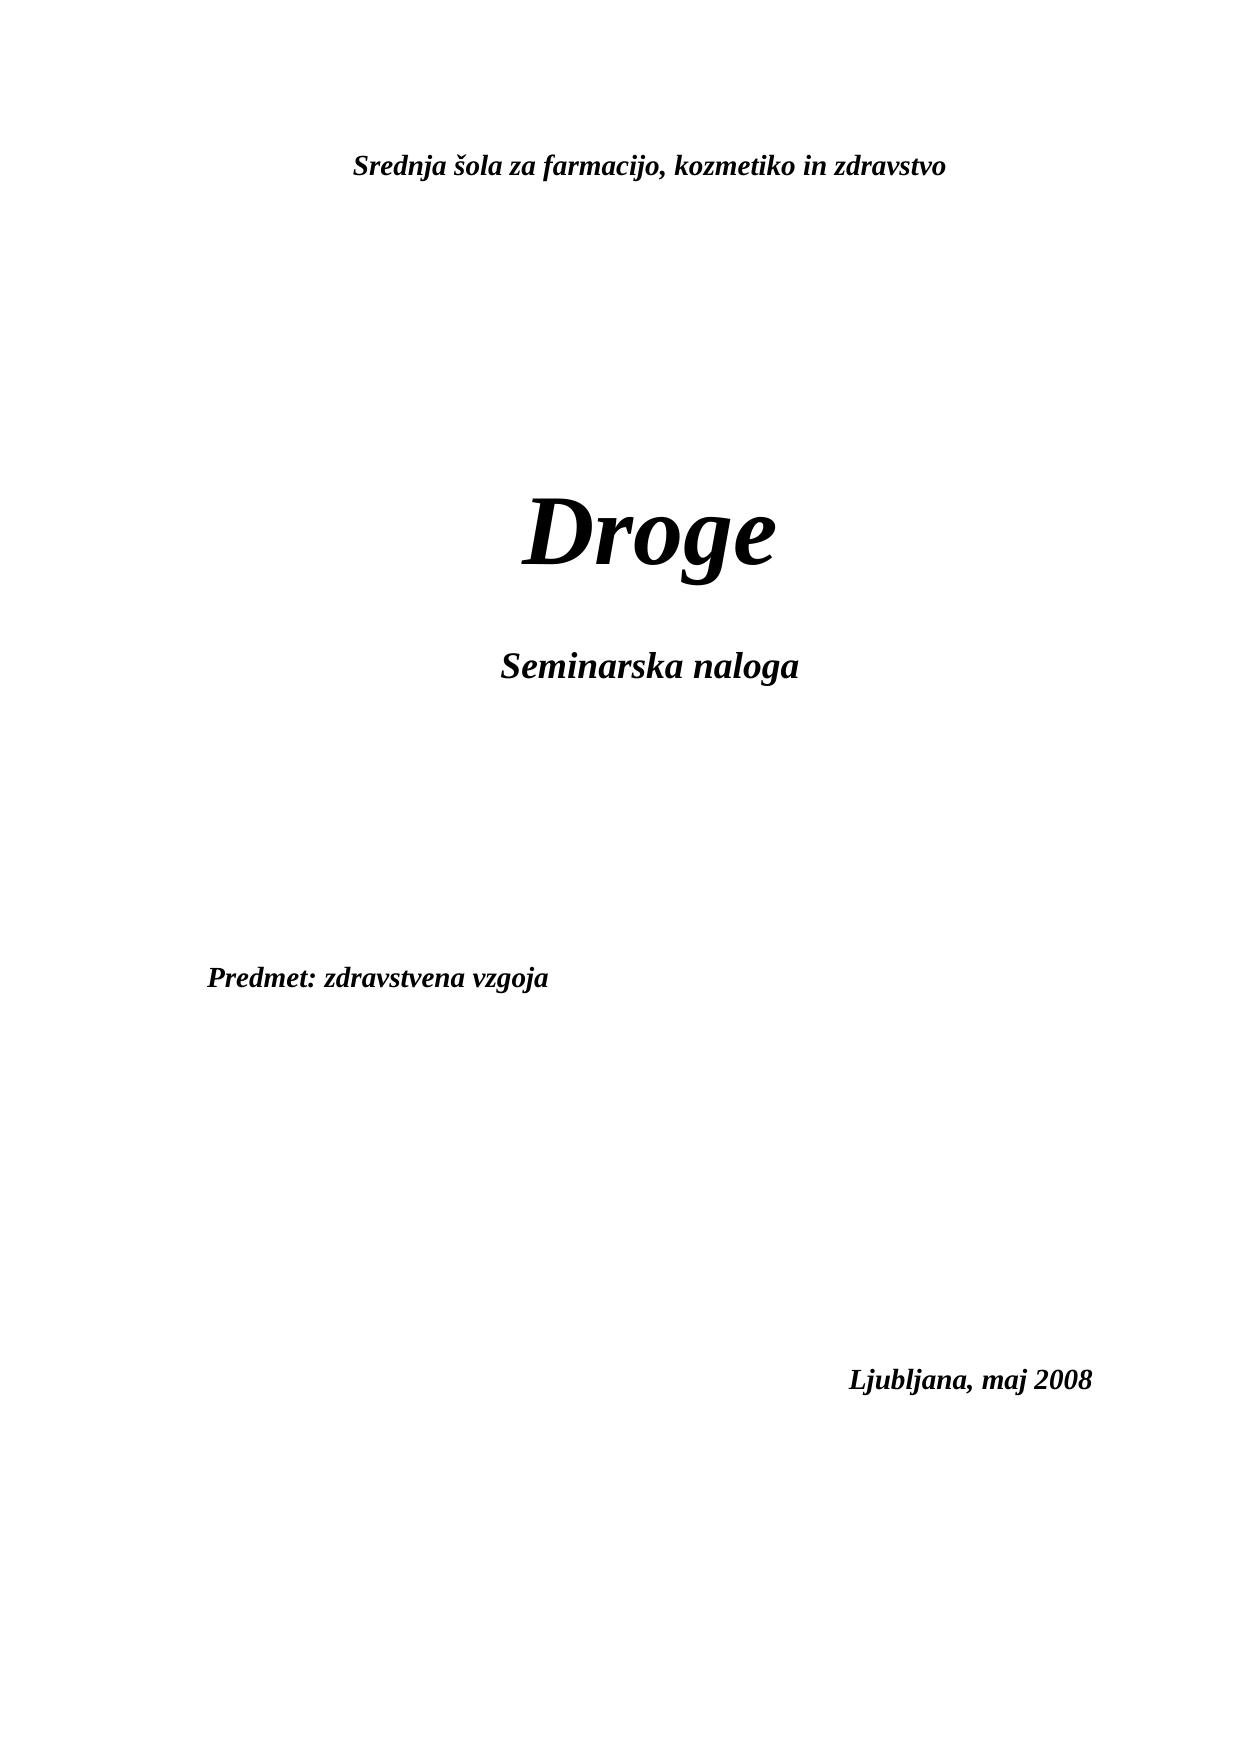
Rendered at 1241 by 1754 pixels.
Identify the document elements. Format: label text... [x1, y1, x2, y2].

text Predmet: zdravstvena vzgoja [207, 960, 1092, 993]
text Ljubljana, maj 2008 [207, 1362, 1092, 1396]
text Seminarska naloga [207, 644, 1092, 687]
text Droge [207, 471, 1092, 586]
text Srednja šola za farmacijo, kozmetiko in zdravstvo [207, 148, 1092, 181]
